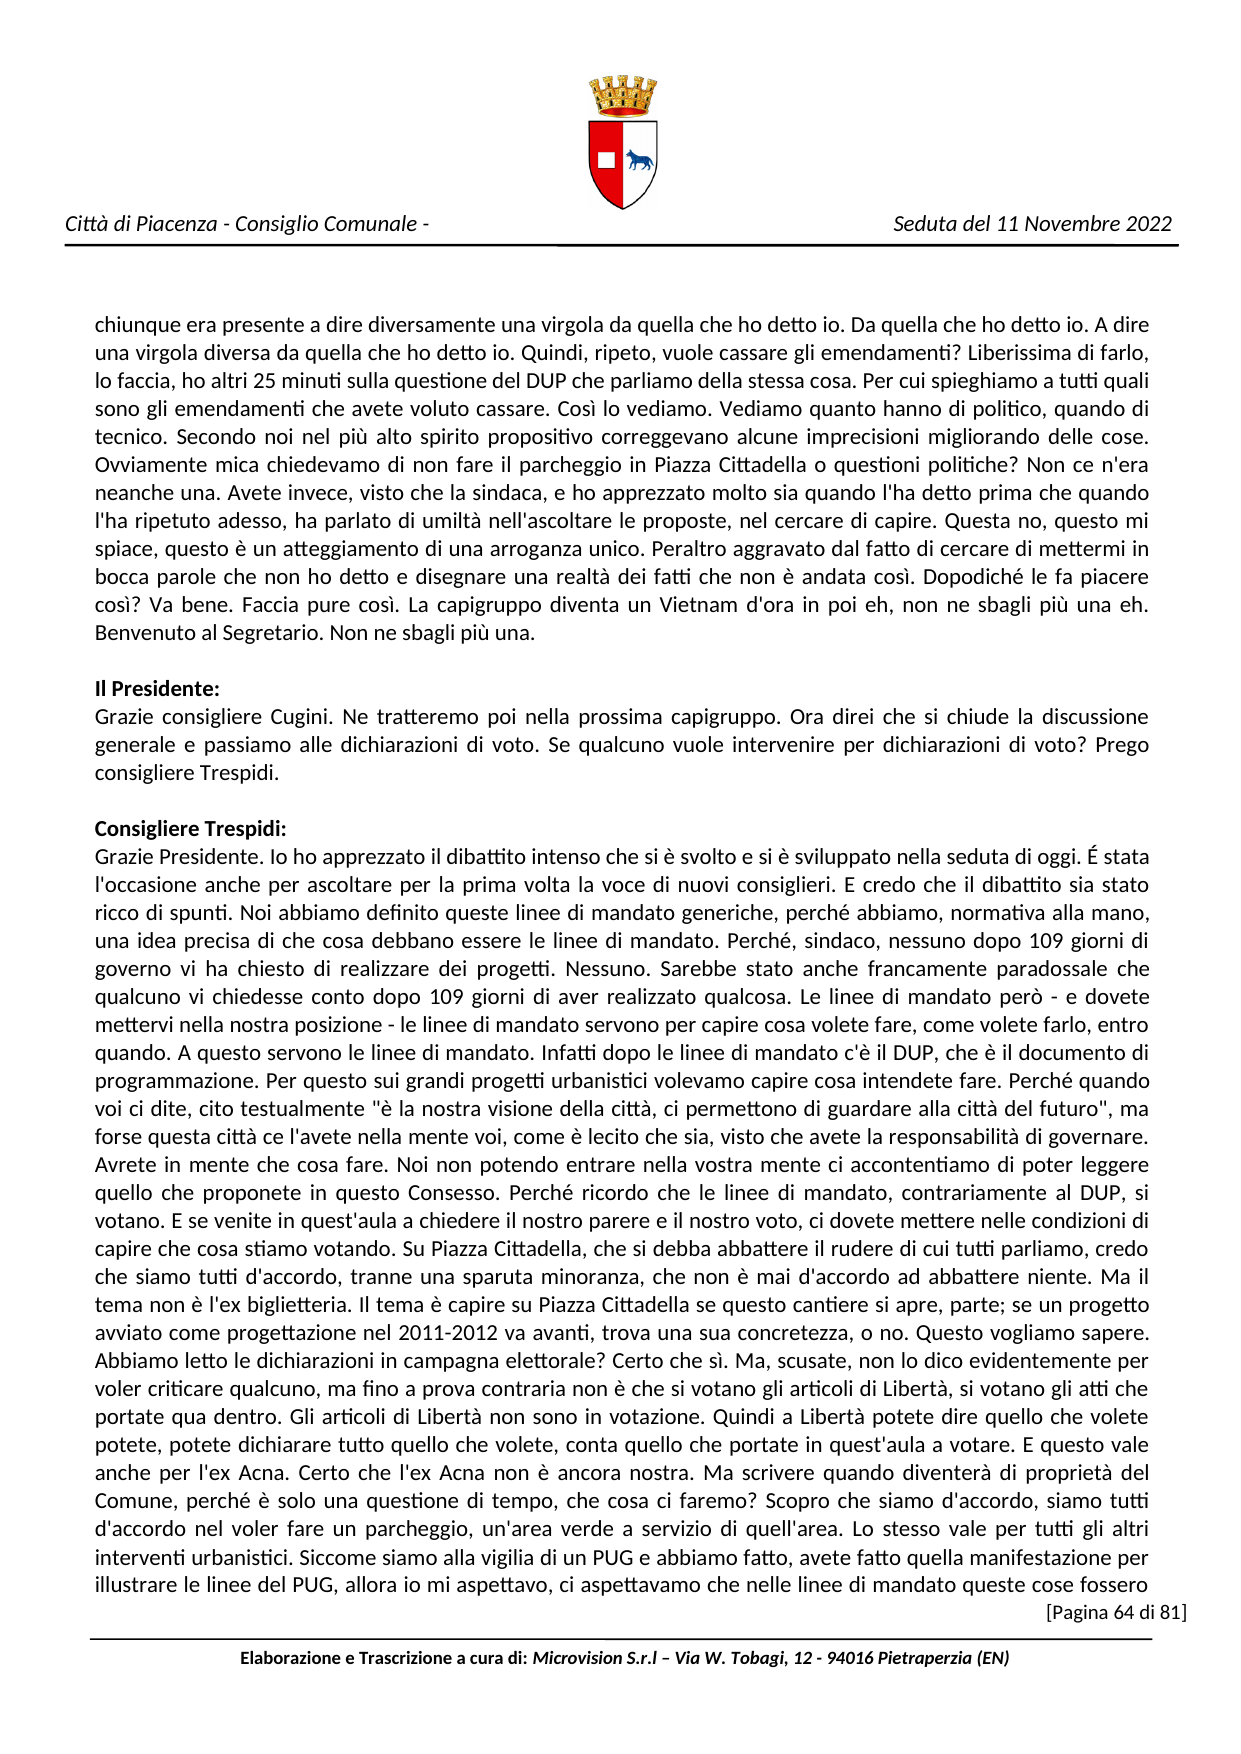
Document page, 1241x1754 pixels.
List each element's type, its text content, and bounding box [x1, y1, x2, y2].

text Il Presidente: [94, 674, 1152, 702]
text chiunque era presente a dire diversamente una virgola da quella che ho detto io. Da quella che ho detto io. A dire una virgola diversa da quella che ho detto io. Quindi, ripeto, vuole cassare gli emendamenti? Liberissima di farlo, lo faccia, ho altri 25 minuti sulla questione del DUP che parliamo della stessa cosa. Per cui spieghiamo a tutti quali sono gli emendamenti che avete voluto cassare. Così lo vediamo. Vediamo quanto hanno di politico, quando di tecnico. Secondo noi nel più alto spirito propositivo correggevano alcune imprecisioni migliorando delle cose. Ovviamente mica chiedevamo di non fare il parcheggio in Piazza Cittadella o questioni politiche? Non ce n'era neanche una. Avete invece, visto che la sindaca, e ho apprezzato molto sia quando l'ha detto prima che quando l'ha ripetuto adesso, ha parlato di umiltà nell'ascoltare le proposte, nel cercare di capire. Questa no, questo mi spiace, questo è un atteggiamento di una arroganza unico. Peraltro aggravato dal fatto di cercare di mettermi in bocca parole che non ho detto e disegnare una realtà dei fatti che non è andata così. Dopodiché le fa piacere così? Va bene. Faccia pure così. La capigruppo diventa un Vietnam d'ora in poi eh, non ne sbagli più una eh. Benvenuto al Segretario. Non ne sbagli più una. [94, 310, 1152, 646]
text Consigliere Trespidi: [94, 814, 1152, 842]
text Grazie Presidente. Io ho apprezzato il dibattito intenso che si è svolto e si è sviluppato nella seduta di oggi. É stata l'occasione anche per ascoltare per la prima volta la voce di nuovi consiglieri. E credo che il dibattito sia stato ricco di spunti. Noi abbiamo definito queste linee di mandato generiche, perché abbiamo, normativa alla mano, una idea precisa di che cosa debbano essere le linee di mandato. Perché, sindaco, nessuno dopo 109 giorni di governo vi ha chiesto di realizzare dei progetti. Nessuno. Sarebbe stato anche francamente paradossale che qualcuno vi chiedesse conto dopo 109 giorni di aver realizzato qualcosa. Le linee di mandato però - e dovete mettervi nella nostra posizione - le linee di mandato servono per capire cosa volete fare, come volete farlo, entro quando. A questo servono le linee di mandato. Infatti dopo le linee di mandato c'è il DUP, che è il documento di programmazione. Per questo sui grandi progetti urbanistici volevamo capire cosa intendete fare. Perché quando voi ci dite, cito testualmente "è la nostra visione della città, ci permettono di guardare alla città del futuro", ma forse questa città ce l'avete nella mente voi, come è lecito che sia, visto che avete la responsabilità di governare. Avrete in mente che cosa fare. Noi non potendo entrare nella vostra mente ci accontentiamo di poter leggere quello che proponete in questo Consesso. Perché ricordo che le linee di mandato, contrariamente al DUP, si votano. E se venite in quest'aula a chiedere il nostro parere e il nostro voto, ci dovete mettere nelle condizioni di capire che cosa stiamo votando. Su Piazza Cittadella, che si debba abbattere il rudere di cui tutti parliamo, credo che siamo tutti d'accordo, tranne una sparuta minoranza, che non è mai d'accordo ad abbattere niente. Ma il tema non è l'ex biglietteria. Il tema è capire su Piazza Cittadella se questo cantiere si apre, parte; se un progetto avviato come progettazione nel 2011-2012 va avanti, trova una sua concretezza, o no. Questo vogliamo sapere. Abbiamo letto le dichiarazioni in campagna elettorale? Certo che sì. Ma, scusate, non lo dico evidentemente per voler criticare qualcuno, ma fino a prova contraria non è che si votano gli articoli di Libertà, si votano gli atti che portate qua dentro. Gli articoli di Libertà non sono in votazione. Quindi a Libertà potete dire quello che volete potete, potete dichiarare tutto quello che volete, conta quello che portate in quest'aula a votare. E questo vale anche per l'ex Acna. Certo che l'ex Acna non è ancora nostra. Ma scrivere quando diventerà di proprietà del Comune, perché è solo una questione di tempo, che cosa ci faremo? Scopro che siamo d'accordo, siamo tutti d'accordo nel voler fare un parcheggio, un'area verde a servizio di quell'area. Lo stesso vale per tutti gli altri interventi urbanistici. Siccome siamo alla vigilia di un PUG e abbiamo fatto, avete fatto quella manifestazione per illustrare le linee del PUG, allora io mi aspettavo, ci aspettavamo che nelle linee di mandato queste cose fossero [94, 842, 1152, 1599]
text Grazie consigliere Cugini. Ne tratteremo poi nella prossima capigruppo. Ora direi che si chiude la discussione generale e passiamo alle dichiarazioni di voto. Se qualcuno vuole intervenire per dichiarazioni di voto? Prego consigliere Trespidi. [94, 702, 1152, 786]
picture [588, 75, 658, 210]
